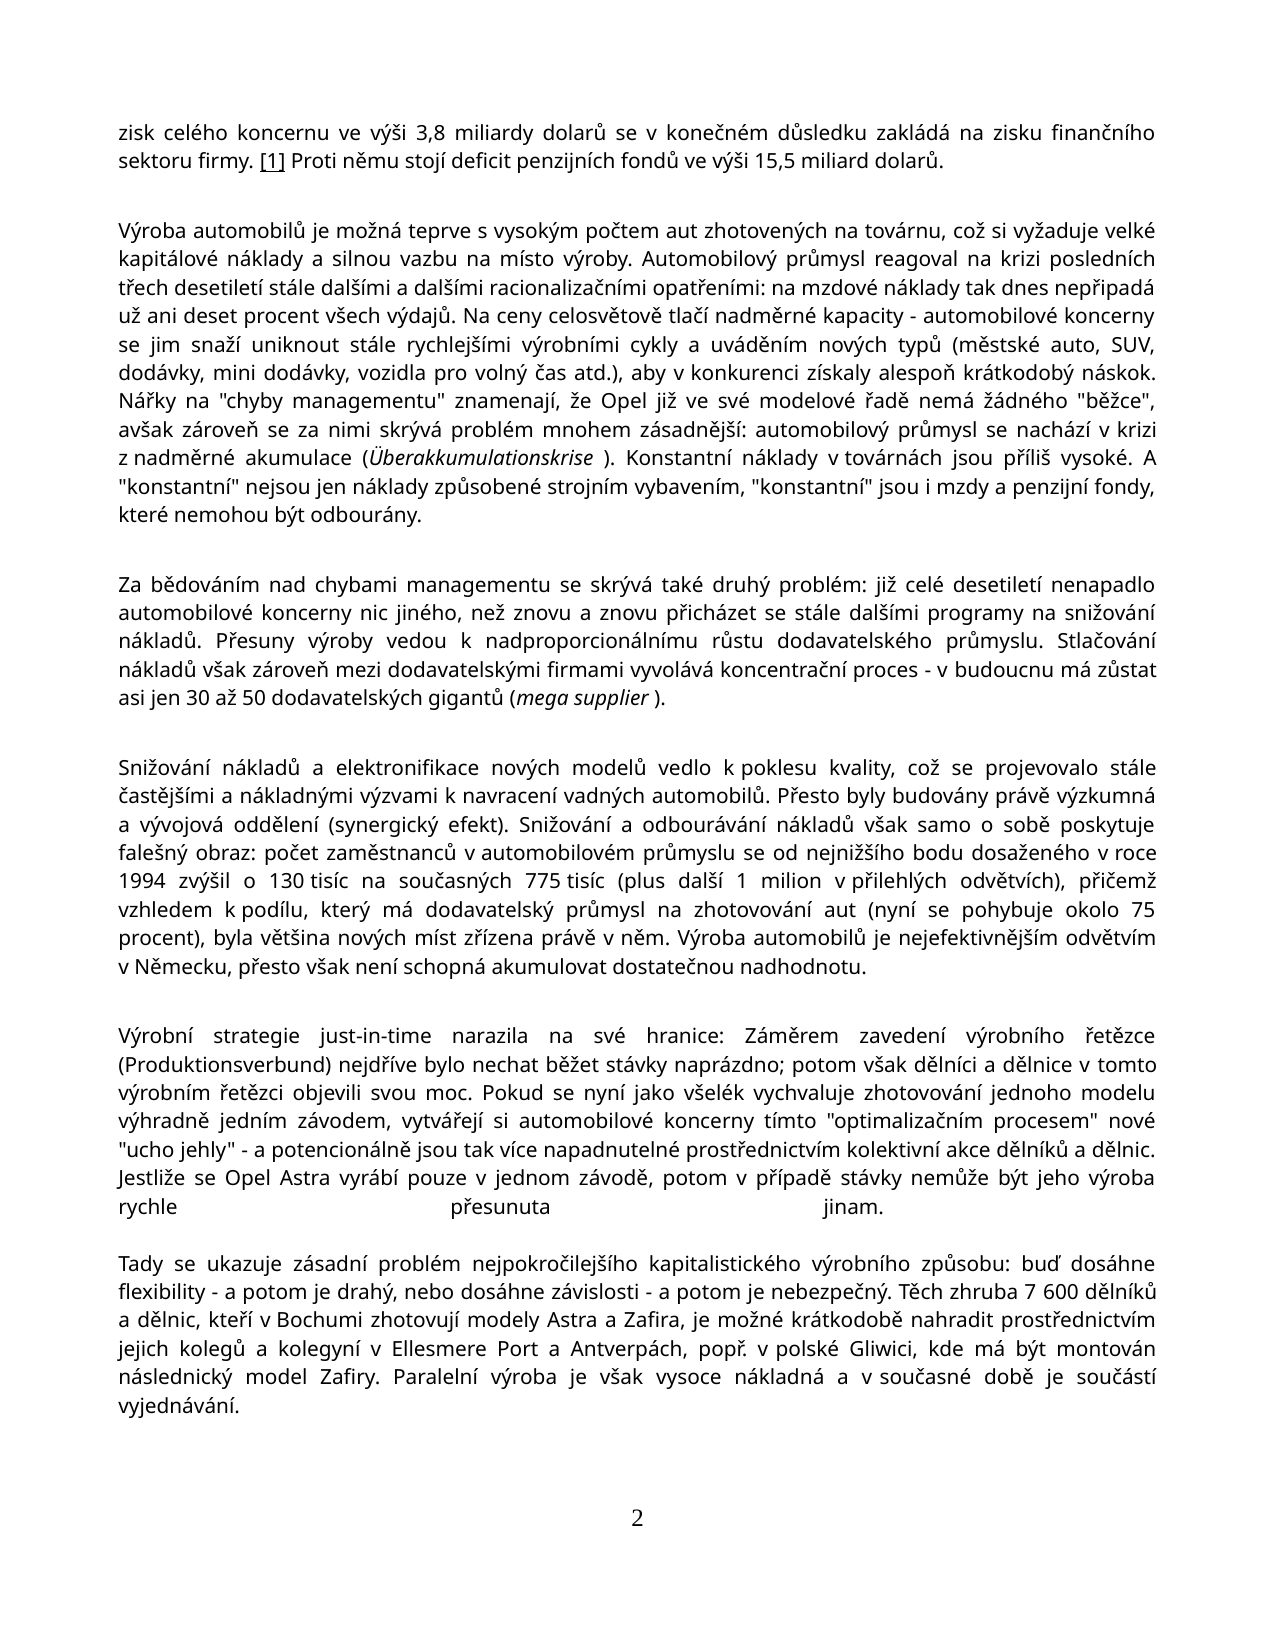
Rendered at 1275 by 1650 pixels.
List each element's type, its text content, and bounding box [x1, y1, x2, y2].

text zisk celého koncernu ve výši 3,8 miliardy dolarů se v konečném důsledku zakládá na zisku finančního sektoru firmy. [1] Proti němu stojí deficit penzijních fondů ve výši 15,5 miliard dolarů. [118, 118, 1157, 175]
text [118, 1432, 1157, 1460]
text Za bědováním nad chybami managementu se skrývá také druhý problém: již celé desetiletí nenapadlo automobilové koncerny nic jiného, než znovu a znovu přicházet se stále dalšími programy na snižování nákladů. Přesuny výroby vedou k nadproporcionálnímu růstu dodavatelského průmyslu. Stlačování nákladů však zároveň mezi dodavatelskými firmami vyvolává koncentrační proces - v budoucnu má zůstat asi jen 30 až 50 dodavatelských gigantů (mega supplier ). [118, 541, 1157, 712]
text Výroba automobilů je možná teprve s vysokým počtem aut zhotovených na továrnu, což si vyžaduje velké kapitálové náklady a silnou vazbu na místo výroby. Automobilový průmysl reagoval na krizi posledních třech desetiletí stále dalšími a dalšími racionalizačními opatřeními: na mzdové náklady tak dnes nepřipadá už ani deset procent všech výdajů. Na ceny celosvětově tlačí nadměrné kapacity - automobilové koncerny se jim snaží uniknout stále rychlejšími výrobními cykly a uváděním nových typů (městské auto, SUV, dodávky, mini dodávky, vozidla pro volný čas atd.), aby v konkurenci získaly alespoň krátkodobý náskok. Nářky na "chyby managementu" znamenají, že Opel již ve své modelové řadě nemá žádného "běžce", avšak zároveň se za nimi skrývá problém mnohem zásadnější: automobilový průmysl se nachází v krizi z nadměrné akumulace (Überakkumulationskrise ). Konstantní náklady v továrnách jsou příliš vysoké. A "konstantní" nejsou jen náklady způsobené strojním vybavením, "konstantní" jsou i mzdy a penzijní fondy, které nemohou být odbourány. [118, 187, 1157, 529]
text Výrobní strategie just-in-time narazila na své hranice: Záměrem zavedení výrobního řetězce (Produktionsverbund) nejdříve bylo nechat běžet stávky naprázdno; potom však dělníci a dělnice v tomto výrobním řetězci objevili svou moc. Pokud se nyní jako všelék vychvaluje zhotovování jednoho modelu výhradně jedním závodem, vytvářejí si automobilové koncerny tímto "optimalizačním procesem" nové "ucho jehly" - a potencionálně jsou tak více napadnutelné prostřednictvím kolektivní akce dělníků a dělnic. Jestliže se Opel Astra vyrábí pouze v jednom závodě, potom v případě stávky nemůže být jeho výroba rychle přesunuta jinam. Tady se ukazuje zásadní problém nejpokročilejšího kapitalistického výrobního způsobu: buď dosáhne flexibility - a potom je drahý, nebo dosáhne závislosti - a potom je nebezpečný. Těch zhruba 7 600 dělníků a dělnic, kteří v Bochumi zhotovují modely Astra a Zafira, je možné krátkodobě nahradit prostřednictvím jejich kolegů a kolegyní v Ellesmere Port a Antverpách, popř. v polské Gliwici, kde má být montován následnický model Zafiry. Paralelní výroba je však vysoce nákladná a v současné době je součástí vyjednávání. [118, 993, 1157, 1419]
text Snižování nákladů a elektronifikace nových modelů vedlo k poklesu kvality, což se projevovalo stále častějšími a nákladnými výzvami k navracení vadných automobilů. Přesto byly budovány právě výzkumná a vývojová oddělení (synergický efekt). Snižování a odbourávání nákladů však samo o sobě poskytuje falešný obraz: počet zaměstnanců v automobilovém průmyslu se od nejnižšího bodu dosaženého v roce 1994 zvýšil o 130 tisíc na současných 775 tisíc (plus další 1 milion v přilehlých odvětvích), přičemž vzhledem k podílu, který má dodavatelský průmysl na zhotovování aut (nyní se pohybuje okolo 75 procent), byla většina nových míst zřízena právě v něm. Výroba automobilů je nejefektivnějším odvětvím v Německu, přesto však není schopná akumulovat dostatečnou nadhodnotu. [118, 724, 1157, 980]
